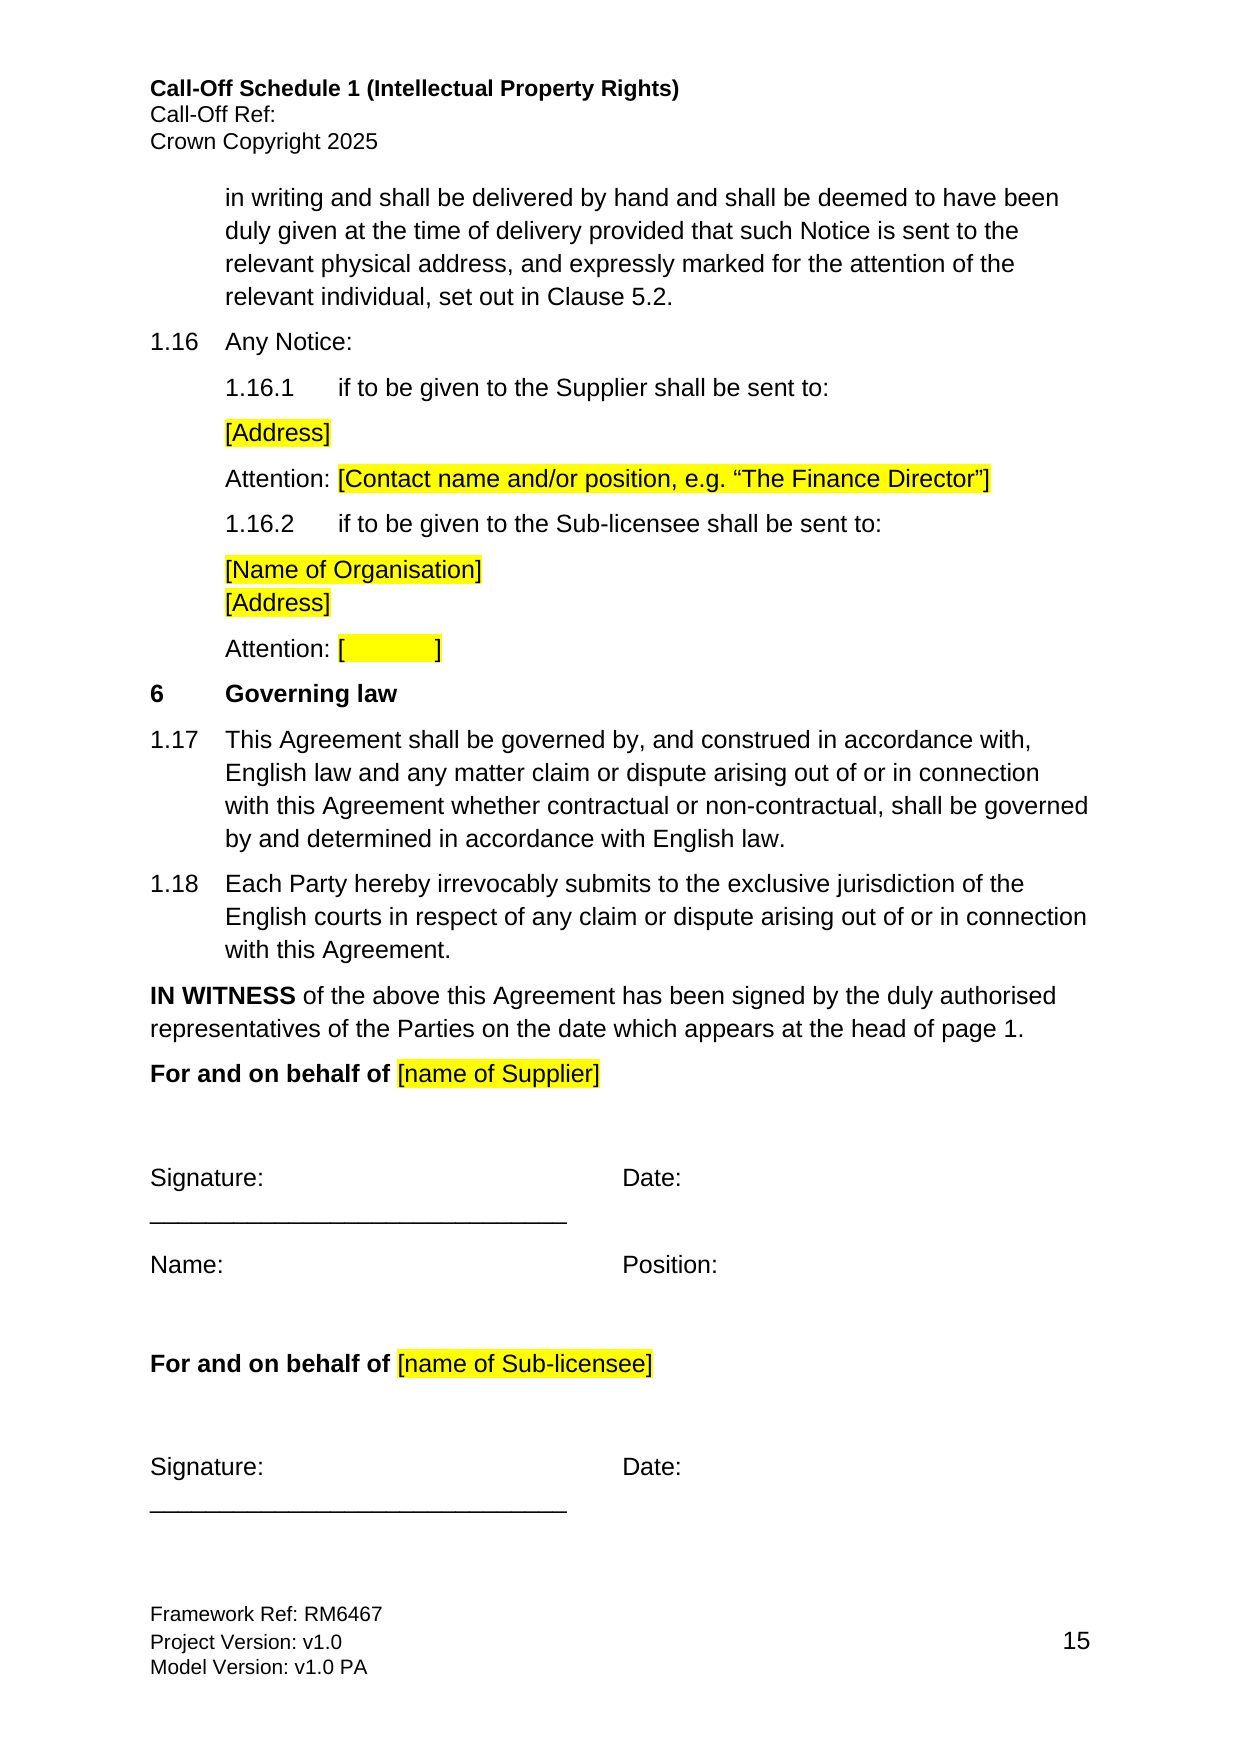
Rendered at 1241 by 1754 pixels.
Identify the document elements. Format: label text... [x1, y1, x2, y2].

text [Address] [225, 418, 1090, 447]
table_header Signature: ______________________________ [139, 1440, 611, 1527]
text Attention: [ ] [225, 633, 1090, 662]
list Any Notice: [150, 327, 1090, 356]
text For and on behalf of [name of Supplier] [150, 1059, 1090, 1088]
list This Agreement shall be governed by, and construed in accordance with, English law and any matter claim or dispute arising out of or in connection with this Agreement whether contractual or non-contractual, shall be governed by and determined in accordance with English law. [150, 724, 1090, 852]
table_header Date: [611, 1440, 1083, 1527]
table_header Date: [611, 1150, 1083, 1237]
list in writing and shall be delivered by hand and shall be deemed to have been duly given at the time of delivery provided that such Notice is sent to the relevant physical address, and expressly marked for the attention of the relevant individual, set out in Clause 5.2. [150, 183, 1090, 311]
text IN WITNESS of the above this Agreement has been signed by the duly authorised representatives of the Parties on the date which appears at the head of page 1. [150, 981, 1090, 1042]
list Each Party hereby irrevocably submits to the exclusive jurisdiction of the English courts in respect of any claim or dispute arising out of or in connection with this Agreement. [150, 869, 1090, 964]
table_cell Position: [611, 1237, 1083, 1291]
list if to be given to the Supplier shall be sent to: [225, 373, 1090, 402]
table_header Signature: ______________________________ [139, 1150, 611, 1237]
text For and on behalf of [name of Sub-licensee] [150, 1349, 1090, 1378]
text [Name of Organisation] [Address] [225, 555, 1090, 617]
list Governing law [150, 679, 1090, 708]
table_cell Name: [139, 1237, 611, 1291]
text Attention: [Contact name and/or position, e.g. “The Finance Director”] [225, 464, 1090, 493]
list if to be given to the Sub-licensee shall be sent to: [225, 509, 1090, 538]
